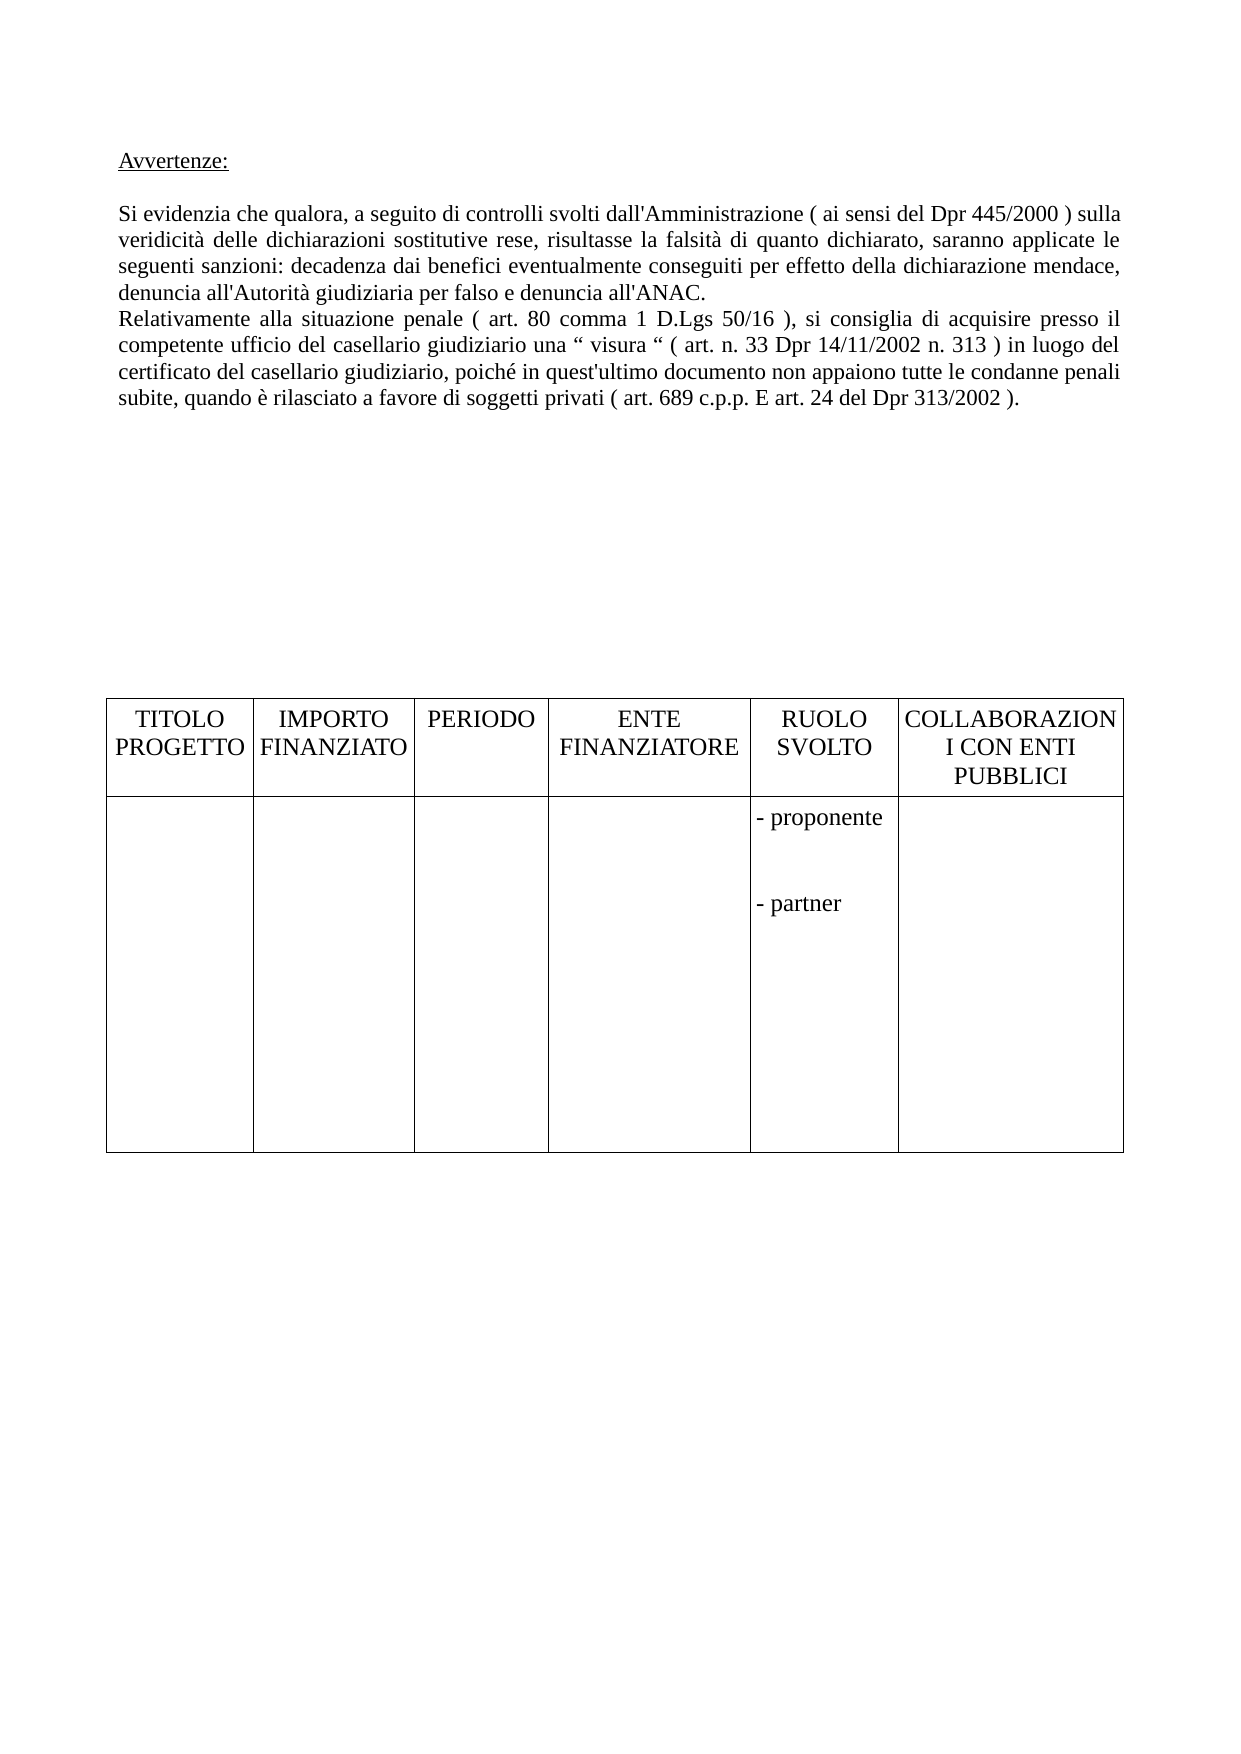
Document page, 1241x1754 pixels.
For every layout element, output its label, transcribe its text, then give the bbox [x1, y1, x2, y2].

table_header RUOLO SVOLTO [751, 699, 898, 796]
table_header ENTE FINANZIATORE [549, 699, 750, 796]
text Relativamente alla situazione penale ( art. 80 comma 1 D.Lgs 50/16 ), si consiglia di acquisire presso il competente ufficio del casellario giudiziario una “ visura “ ( art. n. 33 Dpr 14/11/2002 n. 313 ) in luogo del certificato del casellario giudiziario, poiché in quest'ultimo documento non appaiono tutte le condanne penali subite, quando è rilasciato a favore di soggetti privati ( art. 689 c.p.p. E art. 24 del Dpr 313/2002 ). [118, 305, 1122, 410]
table_header TITOLO PROGETTO [107, 699, 253, 796]
table_header PERIODO [415, 699, 548, 796]
table_cell [899, 797, 1123, 1152]
table_cell [254, 797, 414, 1152]
table_cell [107, 797, 253, 1152]
table_cell [415, 797, 548, 1152]
table_cell - proponente - partner [751, 797, 898, 1152]
text Avvertenze: [118, 147, 1122, 173]
text Si evidenzia che qualora, a seguito di controlli svolti dall'Amministrazione ( ai sensi del Dpr 445/2000 ) sulla veridicità delle dichiarazioni sostitutive rese, risultasse la falsità di quanto dichiarato, saranno applicate le seguenti sanzioni: decadenza dai benefici eventualmente conseguiti per effetto della dichiarazione mendace, denuncia all'Autorità giudiziaria per falso e denuncia all'ANAC. [118, 199, 1122, 305]
table_header IMPORTO FINANZIATO [254, 699, 414, 796]
table_header COLLABORAZIONI CON ENTI PUBBLICI [899, 699, 1123, 796]
table_cell [549, 797, 750, 1152]
